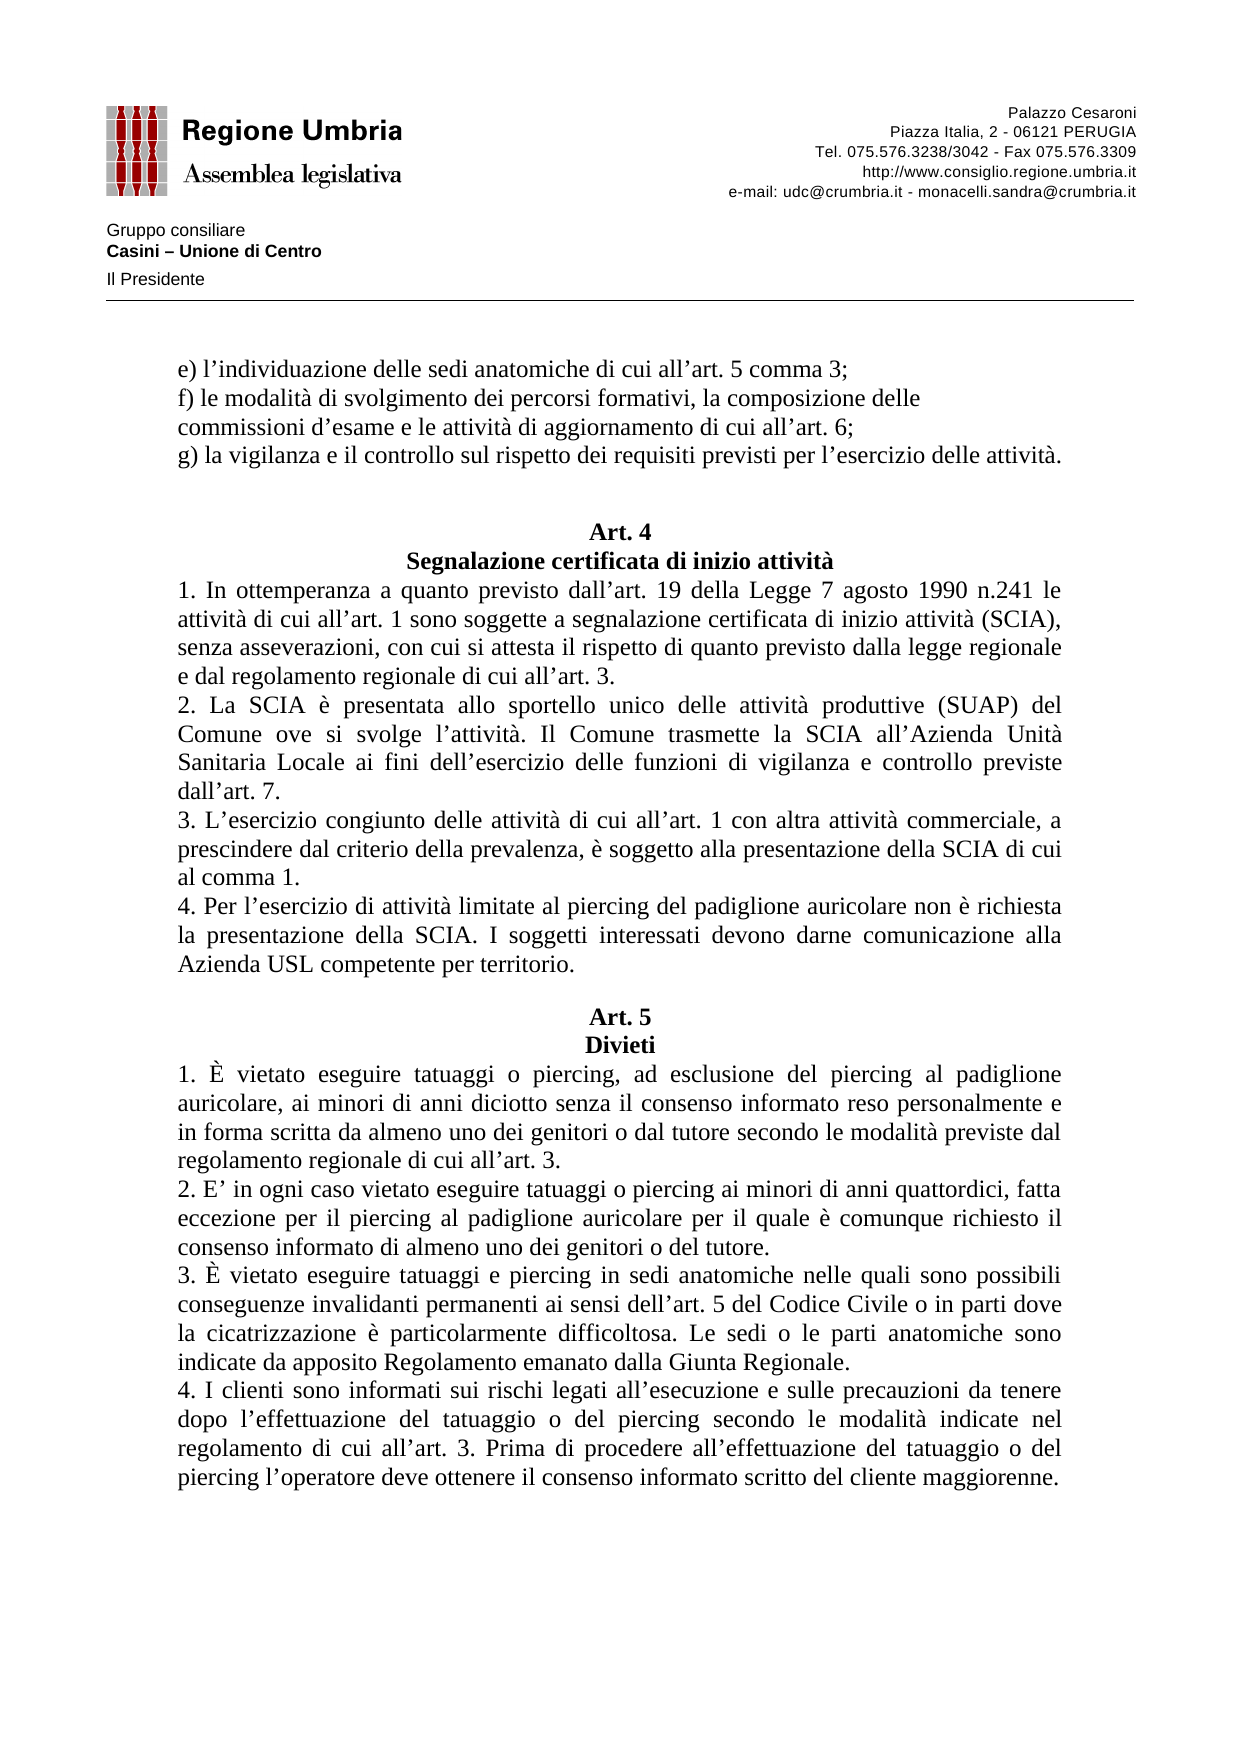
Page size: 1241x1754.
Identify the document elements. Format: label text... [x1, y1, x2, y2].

text Segnalazione certificata di inizio attività [177, 546, 1063, 575]
text 4. Per l’esercizio di attività limitate al piercing del padiglione auricolare non è richiesta la presentazione della SCIA. I soggetti interessati devono darne comunicazione alla Azienda USL competente per territorio. [177, 891, 1063, 977]
text 2. La SCIA è presentata allo sportello unico delle attività produttive (SUAP) del Comune ove si svolge l’attività. Il Comune trasmette la SCIA all’Azienda Unità Sanitaria Locale ai fini dell’esercizio delle funzioni di vigilanza e controllo previste dall’art. 7. [177, 690, 1063, 805]
text e) l’individuazione delle sedi anatomiche di cui all’art. 5 comma 3; [177, 354, 1063, 383]
text 4. I clienti sono informati sui rischi legati all’esecuzione e sulle precauzioni da tenere dopo l’effettuazione del tatuaggio o del piercing secondo le modalità indicate nel regolamento di cui all’art. 3. Prima di procedere all’effettuazione del tatuaggio o del piercing l’operatore deve ottenere il consenso informato scritto del cliente maggiorenne. [177, 1375, 1063, 1490]
text 1. È vietato eseguire tatuaggi o piercing, ad esclusione del piercing al padiglione auricolare, ai minori di anni diciotto senza il consenso informato reso personalmente e in forma scritta da almeno uno dei genitori o dal tutore secondo le modalità previste dal regolamento regionale di cui all’art. 3. [177, 1059, 1063, 1174]
text Divieti [177, 1030, 1063, 1059]
text 3. È vietato eseguire tatuaggi e piercing in sedi anatomiche nelle quali sono possibili conseguenze invalidanti permanenti ai sensi dell’art. 5 del Codice Civile o in parti dove la cicatrizzazione è particolarmente difficoltosa. Le sedi o le parti anatomiche sono indicate da apposito Regolamento emanato dalla Giunta Regionale. [177, 1260, 1063, 1375]
text f) le modalità di svolgimento dei percorsi formativi, la composizione delle [177, 383, 1063, 412]
text commissioni d’esame e le attività di aggiornamento di cui all’art. 6; [177, 412, 1063, 441]
text 1. In ottemperanza a quanto previsto dall’art. 19 della Legge 7 agosto 1990 n.241 le attività di cui all’art. 1 sono soggette a segnalazione certificata di inizio attività (SCIA), senza asseverazioni, con cui si attesta il rispetto di quanto previsto dalla legge regionale e dal regolamento regionale di cui all’art. 3. [177, 575, 1063, 690]
text Art. 4 [177, 517, 1063, 546]
picture [106, 106, 402, 196]
text g) la vigilanza e il controllo sul rispetto dei requisiti previsti per l’esercizio delle attività. [177, 441, 1063, 469]
text Art. 5 [177, 1002, 1063, 1030]
text 2. E’ in ogni caso vietato eseguire tatuaggi o piercing ai minori di anni quattordici, fatta eccezione per il piercing al padiglione auricolare per il quale è comunque richiesto il consenso informato di almeno uno dei genitori o del tutore. [177, 1174, 1063, 1260]
text 3. L’esercizio congiunto delle attività di cui all’art. 1 con altra attività commerciale, a prescindere dal criterio della prevalenza, è soggetto alla presentazione della SCIA di cui al comma 1. [177, 805, 1063, 891]
